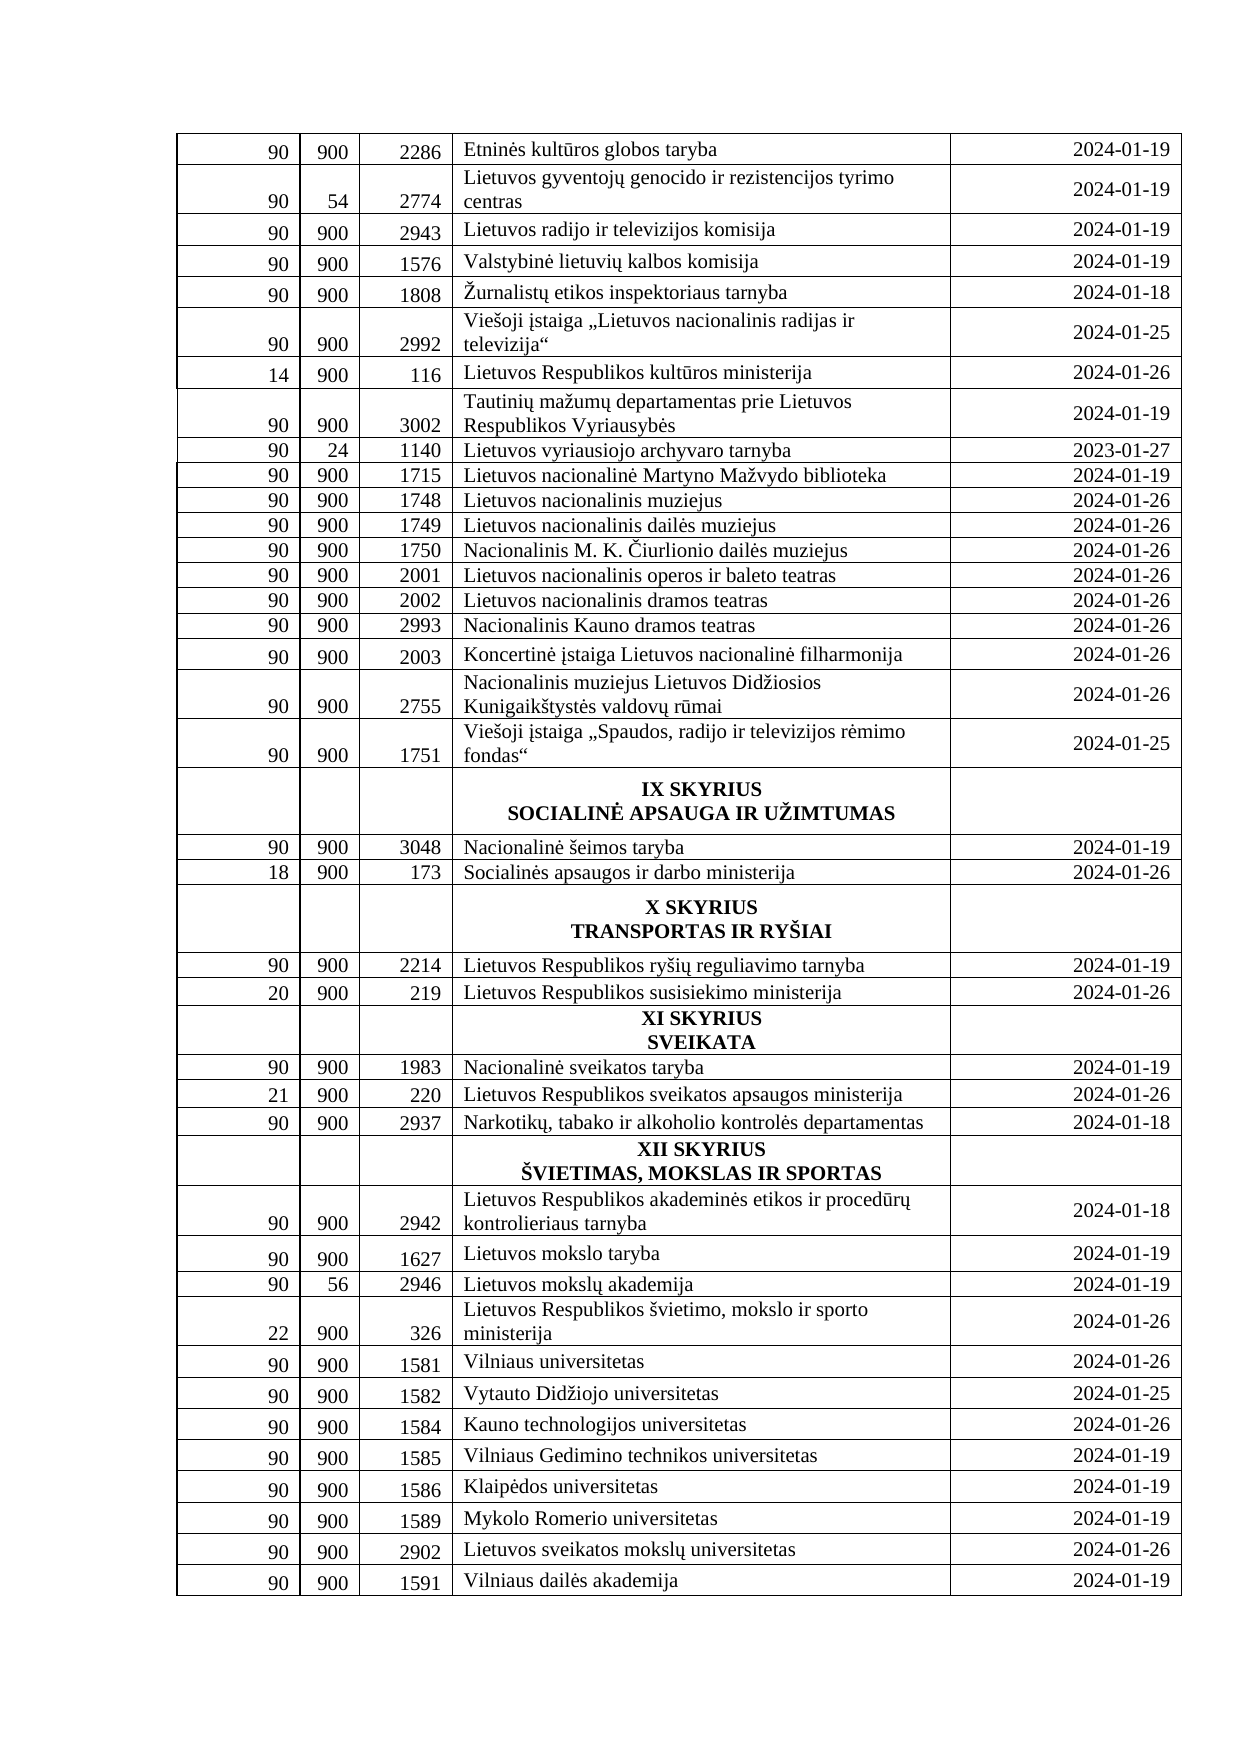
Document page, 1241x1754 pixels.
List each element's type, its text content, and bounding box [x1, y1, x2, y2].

table_cell Narkotikų, tabako ir alkoholio kontrolės departamentas [453, 1108, 950, 1135]
table_cell 14 [178, 357, 299, 387]
table_cell 1983 [360, 1055, 452, 1079]
table_cell 90 [178, 1440, 299, 1470]
table_cell 2992 [360, 308, 452, 356]
table_cell Lietuvos Respublikos švietimo, mokslo ir sporto ministerija [453, 1297, 950, 1345]
table_cell 1576 [360, 246, 452, 276]
table_cell 2024-01-18 [951, 277, 1181, 307]
table_cell 1591 [360, 1565, 452, 1595]
table_cell [951, 1006, 1181, 1054]
table_cell Nacionalinis Kauno dramos teatras [453, 614, 950, 637]
table_cell 900 [301, 1565, 359, 1595]
table_cell 2024-01-19 [951, 1272, 1181, 1296]
table_cell 900 [301, 1409, 359, 1439]
table_cell X SKYRIUS TRANSPORTAS IR RYŠIAI [453, 885, 950, 952]
table_cell 2024-01-19 [951, 214, 1181, 244]
table_cell 2024-01-26 [951, 670, 1181, 718]
table_cell 900 [301, 1346, 359, 1377]
table_cell Nacionalinis muziejus Lietuvos Didžiosios Kunigaikštystės valdovų rūmai [453, 670, 950, 718]
table_cell 90 [178, 1186, 299, 1234]
table_cell 2003 [360, 639, 452, 669]
table_cell 90 [178, 1409, 299, 1439]
table_cell 90 [178, 719, 299, 767]
table_cell 2774 [360, 165, 452, 213]
table_cell 900 [301, 1108, 359, 1135]
table_cell 900 [301, 978, 359, 1005]
table_cell 900 [301, 1378, 359, 1408]
table_cell 1140 [360, 438, 452, 462]
table_cell [951, 885, 1181, 952]
table_cell 2024-01-19 [951, 246, 1181, 276]
table_cell 90 [178, 639, 299, 669]
table_cell 1808 [360, 277, 452, 307]
table_cell 2024-01-26 [951, 614, 1181, 637]
table_cell 2001 [360, 563, 452, 587]
table_cell 326 [360, 1297, 452, 1345]
table_cell 90 [178, 1108, 299, 1135]
table_cell 3048 [360, 835, 452, 859]
table_cell [301, 768, 359, 834]
table_cell Vilniaus dailės akademija [453, 1565, 950, 1595]
table_cell 56 [301, 1272, 359, 1296]
table_cell 900 [301, 563, 359, 587]
table_cell Lietuvos nacionalinis operos ir baleto teatras [453, 563, 950, 587]
table_cell Valstybinė lietuvių kalbos komisija [453, 246, 950, 276]
table_cell 900 [301, 835, 359, 859]
table_cell 2024-01-26 [951, 357, 1181, 387]
table_cell Lietuvos sveikatos mokslų universitetas [453, 1534, 950, 1564]
table_cell 900 [301, 1186, 359, 1234]
table_cell 1586 [360, 1471, 452, 1502]
table_cell 2024-01-25 [951, 308, 1181, 356]
table_cell 900 [301, 1236, 359, 1271]
table_cell 900 [301, 488, 359, 512]
table_cell 90 [178, 308, 299, 356]
table_cell Lietuvos vyriausiojo archyvaro tarnyba [453, 438, 950, 462]
table_cell 2024-01-26 [951, 588, 1181, 612]
table_cell [301, 1006, 359, 1054]
table_cell 900 [301, 1297, 359, 1345]
table_cell Lietuvos mokslų akademija [453, 1272, 950, 1296]
table_cell 2024-01-19 [951, 1440, 1181, 1470]
table_cell Lietuvos radijo ir televizijos komisija [453, 214, 950, 244]
table_cell IX SKYRIUS SOCIALINĖ APSAUGA IR UŽIMTUMAS [453, 768, 950, 834]
table_cell 900 [301, 1440, 359, 1470]
table_cell 1627 [360, 1236, 452, 1271]
table_cell 2024-01-19 [951, 165, 1181, 213]
table_cell 20 [178, 978, 299, 1005]
table_cell 900 [301, 214, 359, 244]
table_cell 900 [301, 463, 359, 487]
table_cell [360, 1136, 452, 1185]
table_cell 2024-01-19 [951, 1055, 1181, 1079]
table_cell 2023-01-27 [951, 438, 1181, 462]
table_cell 2024-01-19 [951, 835, 1181, 859]
table_cell [301, 885, 359, 952]
table_cell Lietuvos gyventojų genocido ir rezistencijos tyrimo centras [453, 165, 950, 213]
table_cell 2024-01-18 [951, 1186, 1181, 1234]
table_cell 90 [178, 1272, 299, 1296]
table_cell 2024-01-19 [951, 463, 1181, 487]
table_cell 900 [301, 588, 359, 612]
table_cell 2937 [360, 1108, 452, 1135]
table_cell 1748 [360, 488, 452, 512]
table_cell Viešoji įstaiga „Lietuvos nacionalinis radijas ir televizija“ [453, 308, 950, 356]
table_cell 90 [178, 134, 299, 164]
table_cell 90 [178, 488, 299, 512]
table_cell Lietuvos Respublikos akademinės etikos ir procedūrų kontrolieriaus tarnyba [453, 1186, 950, 1234]
table_cell Lietuvos nacionalinis dailės muziejus [453, 513, 950, 537]
table_cell Lietuvos Respublikos susisiekimo ministerija [453, 978, 950, 1005]
table_cell 90 [178, 1346, 299, 1377]
table_cell Lietuvos Respublikos ryšių reguliavimo tarnyba [453, 953, 950, 977]
table_cell 2002 [360, 588, 452, 612]
table_cell Nacionalinė šeimos taryba [453, 835, 950, 859]
table_cell 900 [301, 308, 359, 356]
table_cell 1750 [360, 538, 452, 562]
table_cell 2024-01-26 [951, 488, 1181, 512]
table_cell Viešoji įstaiga „Spaudos, radijo ir televizijos rėmimo fondas“ [453, 719, 950, 767]
table_cell Lietuvos nacionalinė Martyno Mažvydo biblioteka [453, 463, 950, 487]
table_cell 54 [301, 165, 359, 213]
table_cell 900 [301, 1080, 359, 1107]
table_cell 90 [178, 614, 299, 637]
table_cell [951, 1136, 1181, 1185]
table_cell [360, 1006, 452, 1054]
table_cell 219 [360, 978, 452, 1005]
table_cell 900 [301, 134, 359, 164]
table_cell 900 [301, 513, 359, 537]
table_cell 1584 [360, 1409, 452, 1439]
table_cell 2024-01-26 [951, 860, 1181, 884]
table_cell 220 [360, 1080, 452, 1107]
table_cell 90 [178, 1503, 299, 1533]
table_cell Lietuvos nacionalinis dramos teatras [453, 588, 950, 612]
table_cell 2024-01-26 [951, 1409, 1181, 1439]
table_cell Socialinės apsaugos ir darbo ministerija [453, 860, 950, 884]
table_cell 90 [178, 277, 299, 307]
table_cell 1589 [360, 1503, 452, 1533]
table_cell 2024-01-26 [951, 563, 1181, 587]
table_cell 900 [301, 614, 359, 637]
table_cell XI SKYRIUS SVEIKATA [453, 1006, 950, 1054]
table_cell [178, 768, 299, 834]
table_cell Žurnalistų etikos inspektoriaus tarnyba [453, 277, 950, 307]
table_cell [360, 885, 452, 952]
table_cell XII SKYRIUS ŠVIETIMAS, MOKSLAS IR SPORTAS [453, 1136, 950, 1185]
table_cell 90 [178, 438, 299, 462]
table_cell 900 [301, 246, 359, 276]
table_cell 900 [301, 860, 359, 884]
table_cell Lietuvos Respublikos kultūros ministerija [453, 357, 950, 387]
table_cell 900 [301, 1471, 359, 1502]
table_cell 90 [178, 835, 299, 859]
table_cell 900 [301, 670, 359, 718]
table_cell 90 [178, 588, 299, 612]
table_cell 1581 [360, 1346, 452, 1377]
table_cell 173 [360, 860, 452, 884]
table_cell 900 [301, 1503, 359, 1533]
table_cell 900 [301, 538, 359, 562]
table_cell 900 [301, 953, 359, 977]
table_cell 2902 [360, 1534, 452, 1564]
table_cell Etninės kultūros globos taryba [453, 134, 950, 164]
table_cell [178, 885, 299, 952]
table_cell 24 [301, 438, 359, 462]
table_cell 2024-01-19 [951, 389, 1181, 437]
table_cell Lietuvos Respublikos sveikatos apsaugos ministerija [453, 1080, 950, 1107]
table_cell 2286 [360, 134, 452, 164]
table_cell 900 [301, 639, 359, 669]
table_cell 2942 [360, 1186, 452, 1234]
table_cell 2024-01-25 [951, 1378, 1181, 1408]
table_cell Tautinių mažumų departamentas prie Lietuvos Respublikos Vyriausybės [453, 389, 950, 437]
table_cell 116 [360, 357, 452, 387]
table_cell 90 [178, 563, 299, 587]
table_cell 3002 [360, 389, 452, 437]
table_cell 2024-01-26 [951, 1297, 1181, 1345]
table_cell 1751 [360, 719, 452, 767]
table_cell 1715 [360, 463, 452, 487]
table_cell Koncertinė įstaiga Lietuvos nacionalinė filharmonija [453, 639, 950, 669]
table_cell Nacionalinis M. K. Čiurlionio dailės muziejus [453, 538, 950, 562]
table_cell 2024-01-26 [951, 978, 1181, 1005]
table_cell 90 [178, 953, 299, 977]
table_cell Klaipėdos universitetas [453, 1471, 950, 1502]
table_cell 2024-01-19 [951, 1503, 1181, 1533]
table_cell 900 [301, 389, 359, 437]
table_cell 2024-01-19 [951, 134, 1181, 164]
table_cell 90 [178, 1565, 299, 1595]
table_cell 1585 [360, 1440, 452, 1470]
table_cell Lietuvos nacionalinis muziejus [453, 488, 950, 512]
table_cell Kauno technologijos universitetas [453, 1409, 950, 1439]
table_cell 1749 [360, 513, 452, 537]
table_cell [360, 768, 452, 834]
table_cell 2024-01-19 [951, 953, 1181, 977]
table_cell 2755 [360, 670, 452, 718]
table_cell [951, 768, 1181, 834]
table_cell 90 [178, 538, 299, 562]
table_cell 2214 [360, 953, 452, 977]
table_cell 2024-01-26 [951, 513, 1181, 537]
table_cell 90 [178, 1471, 299, 1502]
table_cell 900 [301, 277, 359, 307]
table_cell 2024-01-19 [951, 1236, 1181, 1271]
table_cell [178, 1136, 299, 1185]
table_cell 2024-01-26 [951, 538, 1181, 562]
table_cell 90 [178, 389, 299, 437]
table_cell 90 [178, 463, 299, 487]
table_cell [178, 1006, 299, 1054]
table_cell 2943 [360, 214, 452, 244]
table_cell Lietuvos mokslo taryba [453, 1236, 950, 1271]
table_cell 900 [301, 719, 359, 767]
table_cell 90 [178, 246, 299, 276]
table_cell Vilniaus Gedimino technikos universitetas [453, 1440, 950, 1470]
table_cell 2024-01-26 [951, 1080, 1181, 1107]
table_cell 18 [178, 860, 299, 884]
table_cell 2024-01-19 [951, 1565, 1181, 1595]
table_cell 2024-01-25 [951, 719, 1181, 767]
table_cell 90 [178, 670, 299, 718]
table_cell 90 [178, 214, 299, 244]
table_cell 2946 [360, 1272, 452, 1296]
table_cell 90 [178, 1236, 299, 1271]
table_cell 2024-01-26 [951, 639, 1181, 669]
table_cell 900 [301, 357, 359, 387]
table_cell 2024-01-18 [951, 1108, 1181, 1135]
table_cell 90 [178, 513, 299, 537]
table_cell 22 [178, 1297, 299, 1345]
table_cell Nacionalinė sveikatos taryba [453, 1055, 950, 1079]
table_cell 900 [301, 1055, 359, 1079]
table_cell 1582 [360, 1378, 452, 1408]
table_cell 90 [178, 165, 299, 213]
table_cell 2024-01-19 [951, 1471, 1181, 1502]
table_cell 90 [178, 1055, 299, 1079]
table_cell 21 [178, 1080, 299, 1107]
table_cell Vilniaus universitetas [453, 1346, 950, 1377]
table_cell 2024-01-26 [951, 1534, 1181, 1564]
table_cell Vytauto Didžiojo universitetas [453, 1378, 950, 1408]
table_cell 2993 [360, 614, 452, 637]
table_cell [301, 1136, 359, 1185]
table_cell 2024-01-26 [951, 1346, 1181, 1377]
table_cell 900 [301, 1534, 359, 1564]
table_cell Mykolo Romerio universitetas [453, 1503, 950, 1533]
table_cell 90 [178, 1534, 299, 1564]
table_cell 90 [178, 1378, 299, 1408]
